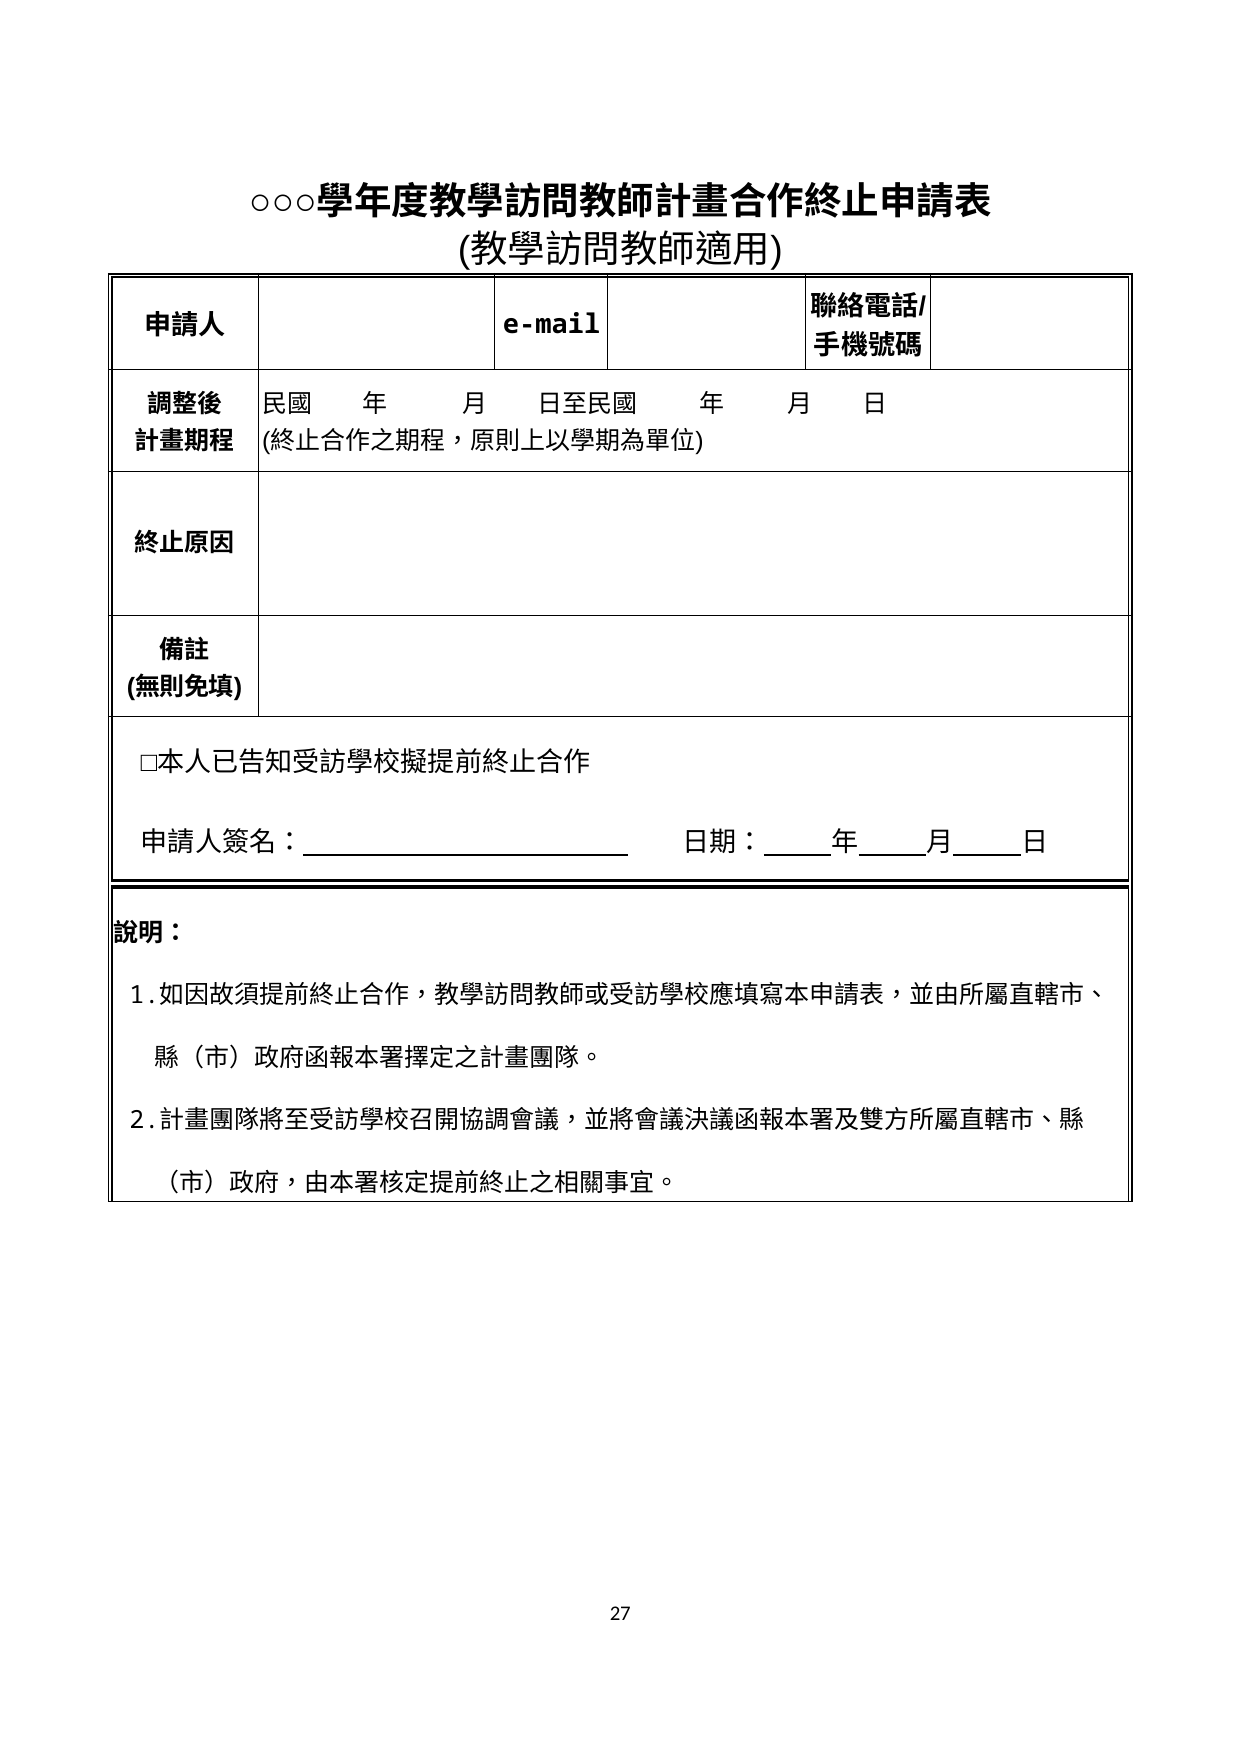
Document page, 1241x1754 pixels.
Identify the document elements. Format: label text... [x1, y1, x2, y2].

table_header [931, 278, 1128, 368]
table_cell 民國 年 月 日至民國 年 月 日 (終止合作之期程，原則上以學期為單位) [259, 370, 1128, 471]
table_cell 終止原因 [113, 472, 258, 615]
table_cell 調整後 計畫期程 [113, 370, 258, 471]
text (教學訪問教師適用) [187, 219, 1053, 273]
table_header [608, 278, 805, 368]
table_cell [259, 616, 1128, 716]
table_cell 備註 (無則免填) [113, 616, 258, 716]
table_header 聯絡電話/ 手機號碼 [806, 278, 930, 368]
table_cell 說明： 1.如因故須提前終止合作，教學訪問教師或受訪學校應填寫本申請表，並由所屬直轄市、縣（市）政府函報本署擇定之計畫團隊。 2.計畫團隊將至受訪學校召開協調會議，並將會議決議函報本署及雙方所屬直轄市、縣（市）政府，由本署核定提前終止之相關事宜。 [110, 879, 1130, 1201]
table_header [259, 278, 494, 368]
table_header e-mail [495, 278, 607, 368]
table_cell □本人已告知受訪學校擬提前終止合作 申請人簽名： 日期： 年 月 日 [113, 717, 1128, 879]
table_cell [259, 472, 1128, 615]
text ○○○學年度教學訪問教師計畫合作終止申請表 [187, 156, 1053, 219]
table_header 申請人 [113, 278, 258, 368]
